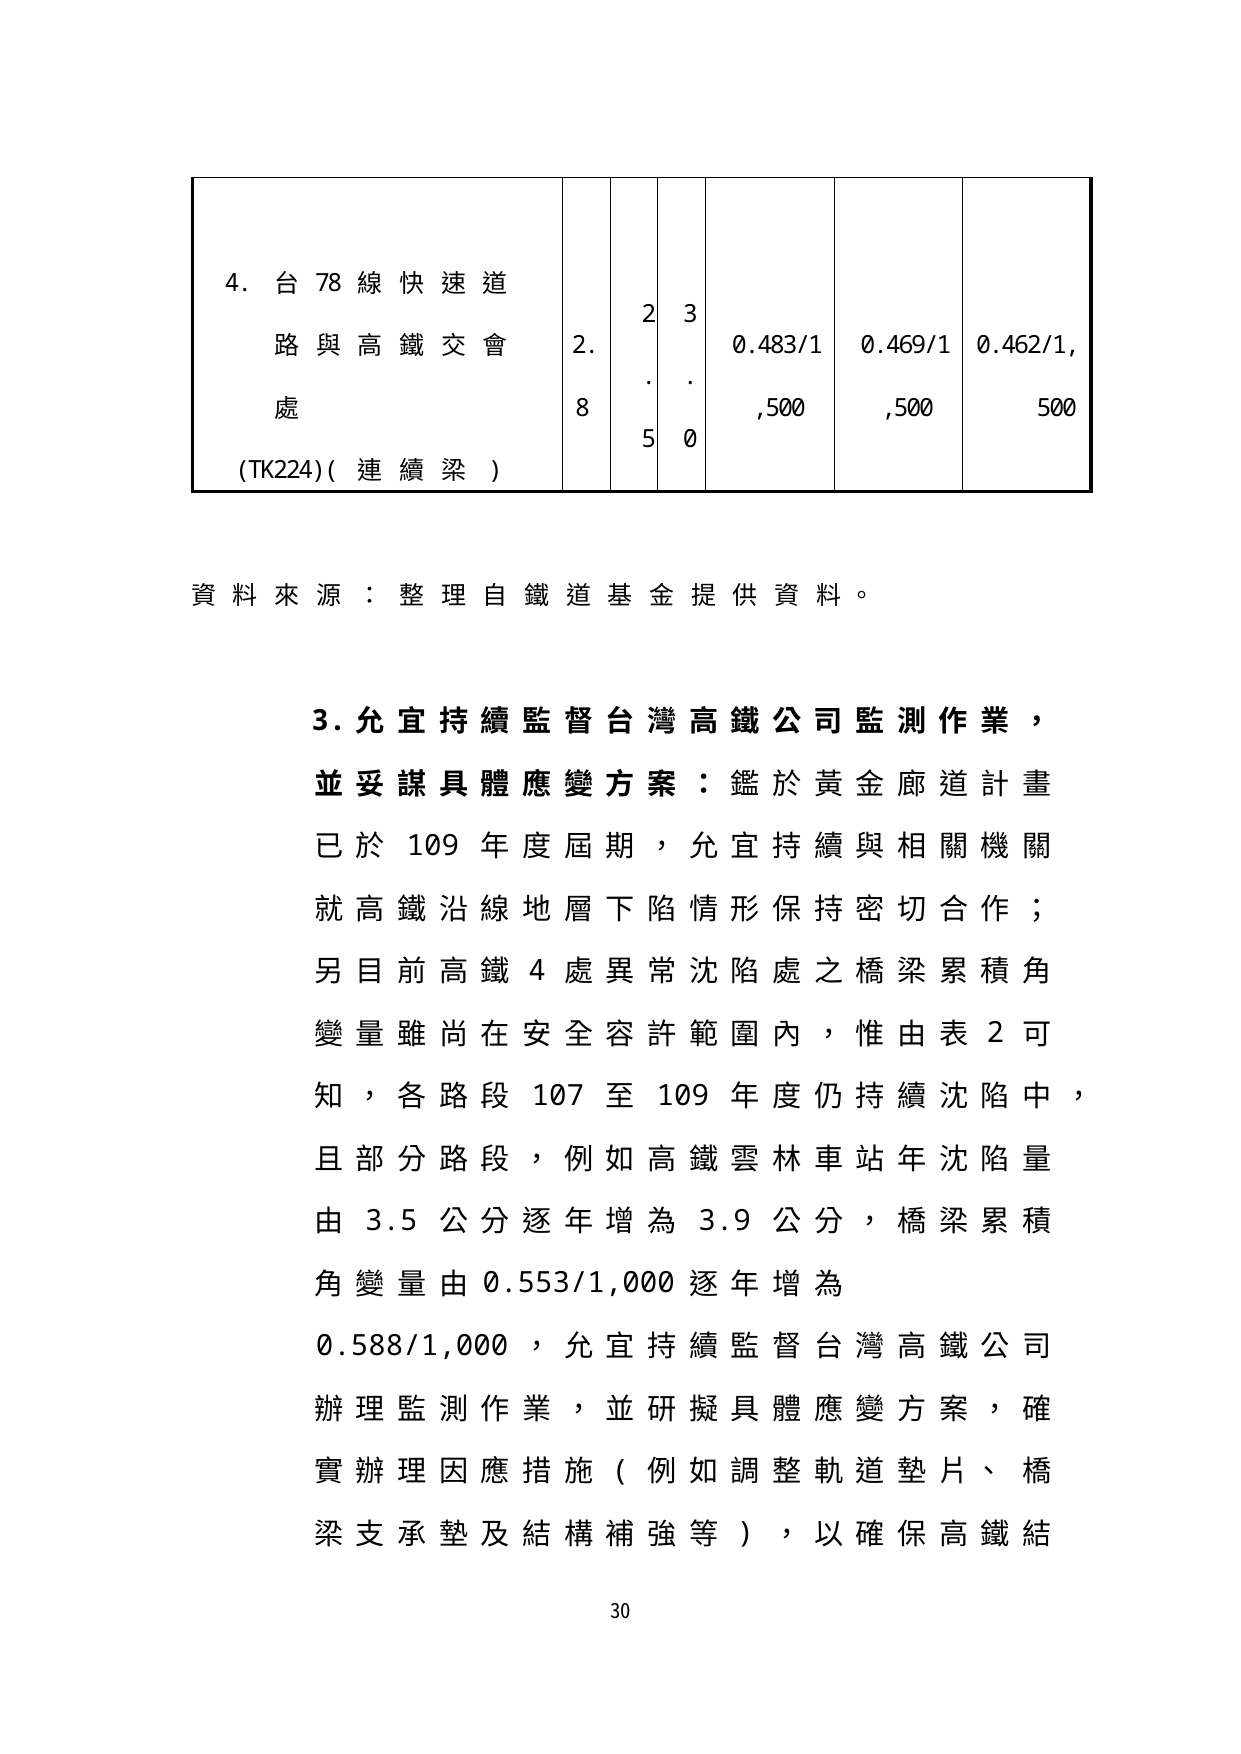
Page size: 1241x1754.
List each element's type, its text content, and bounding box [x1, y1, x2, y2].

table_cell 0.462/1,500 [963, 178, 1089, 490]
table_cell 2.8 [563, 178, 610, 490]
table_cell 0.483/1,500 [706, 178, 834, 490]
table_cell 3.0 [658, 178, 705, 490]
table_cell 2.5 [611, 178, 657, 490]
table_cell 台78線快速道路與高鐵交會處 (TK224)(連續梁) [194, 178, 562, 490]
text 資料來源：整理自鐵道基金提供資料。 [183, 552, 1058, 615]
text 3.允宜持續監督台灣高鐵公司監測作業，並妥謀具體應變方案：鑑於黃金廊道計畫已於109年度屆期，允宜持續與相關機關就高鐵沿線地層下陷情形保持密切合作；另目前高鐵4處異常沈陷處之橋梁累積角變量雖尚在安全容許範圍內，惟由表2可知，各路段107至109年度仍持續沈陷中，且部分路段，例如高鐵雲林車站年沈陷量由3.5公分逐年增為3.9公分，橋梁累積角變量由0.553/1,000逐年增為0.588/1,000，允宜持續監督台灣高鐵公司辦理監測作業，並研擬具體應變方案，確實辦理因應措施(例如調整軌道墊片、橋梁支承墊及結構補強等)，以確保高鐵結構及營運安全。 [271, 677, 1058, 1552]
table_cell 0.469/1,500 [835, 178, 962, 490]
